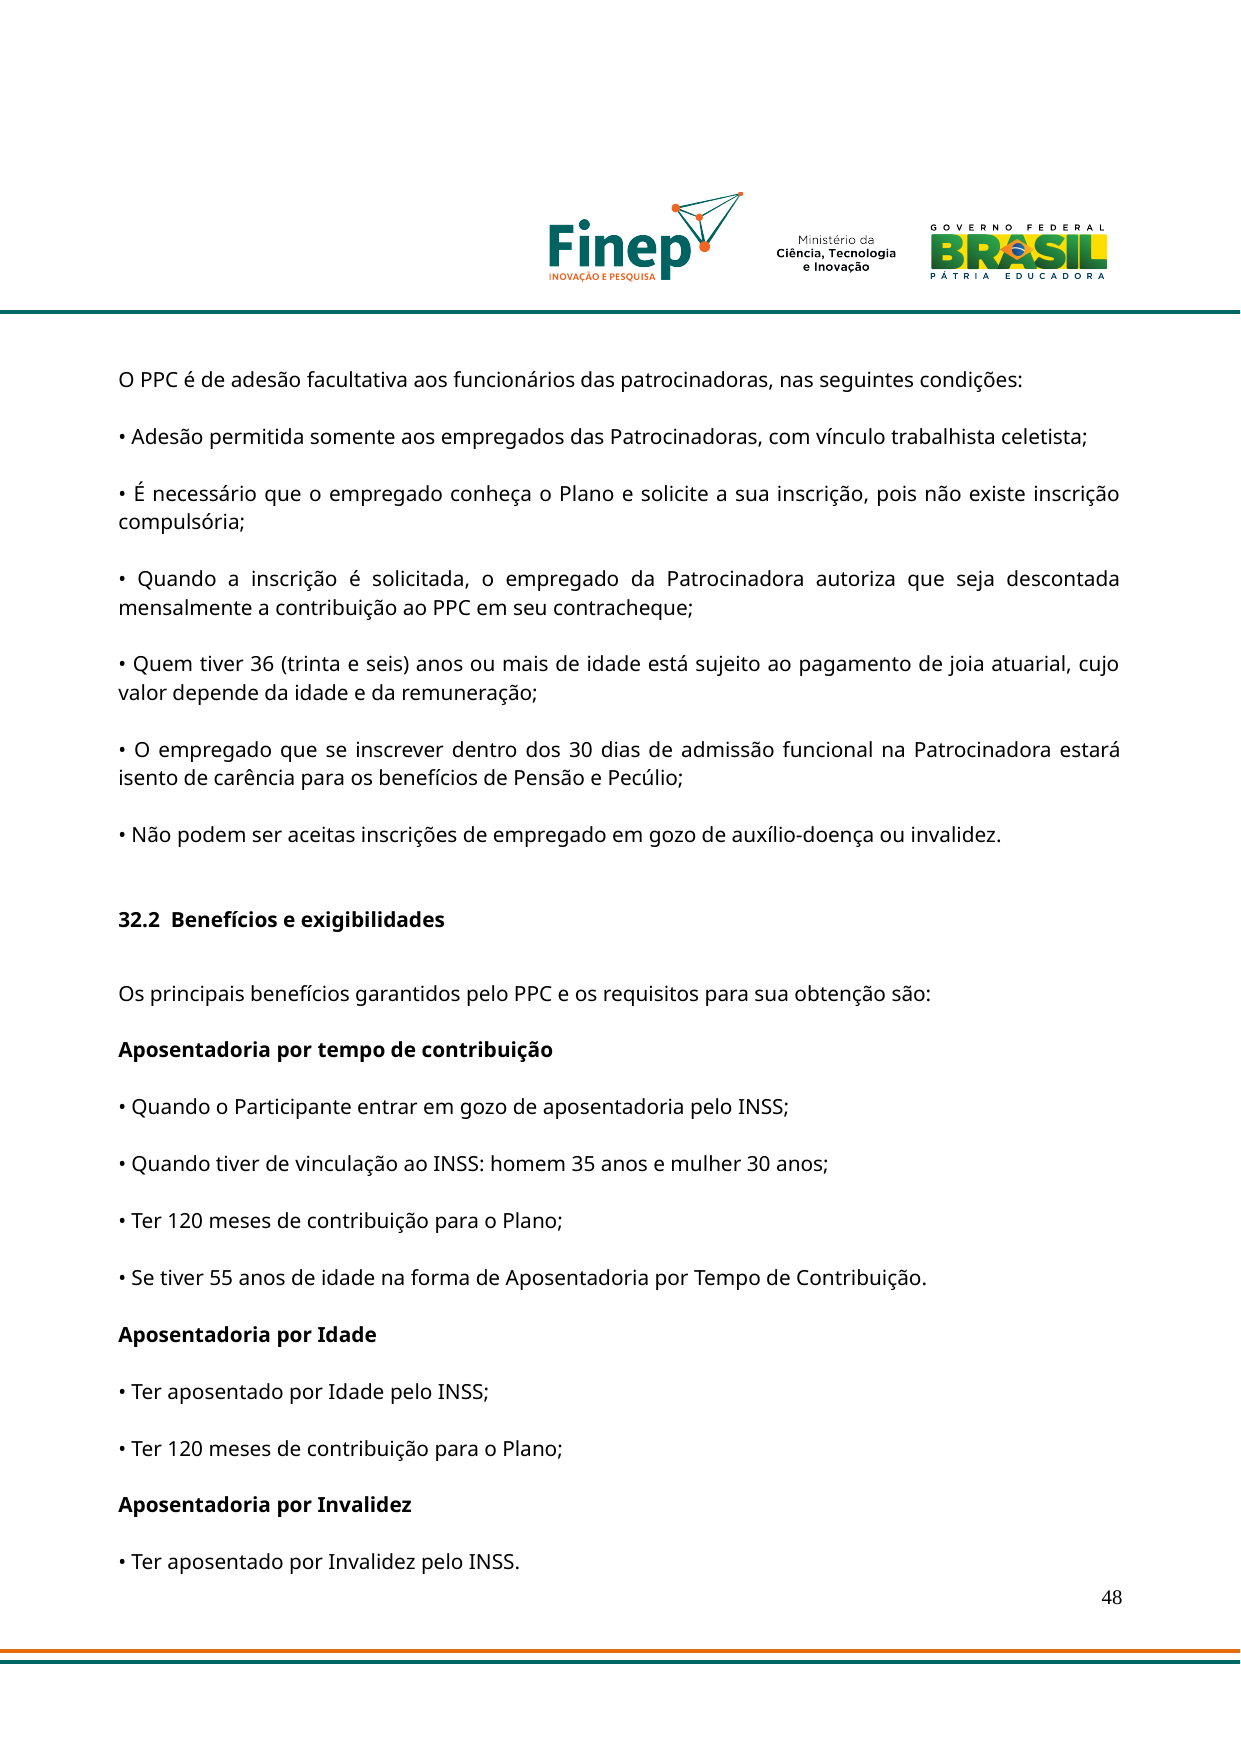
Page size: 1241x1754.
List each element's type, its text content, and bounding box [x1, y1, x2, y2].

text • Quando a inscrição é solicitada, o empregado da Patrocinadora autoriza que seja descontada mensalmente a contribuição ao PPC em seu contracheque; [118, 564, 1122, 621]
text • Ter aposentado por Invalidez pelo INSS. [118, 1547, 1122, 1576]
text • É necessário que o empregado conheça o Plano e solicite a sua inscrição, pois não existe inscrição compulsória; [118, 479, 1122, 536]
text • Quem tiver 36 (trinta e seis) anos ou mais de idade está sujeito ao pagamento de joia atuarial, cujo valor depende da idade e da remuneração; [118, 649, 1122, 706]
text O PPC é de adesão facultativa aos funcionários das patrocinadoras, nas seguintes condições: [118, 365, 1122, 393]
text Aposentadoria por Idade [118, 1320, 1122, 1348]
text Aposentadoria por Invalidez [118, 1491, 1122, 1519]
text Os principais benefícios garantidos pelo PPC e os requisitos para sua obtenção são: [118, 979, 1122, 1007]
text • Quando tiver de vinculação ao INSS: homem 35 anos e mulher 30 anos; [118, 1149, 1122, 1178]
text • Ter 120 meses de contribuição para o Plano; [118, 1434, 1122, 1462]
subtitle 32.2 Benefícios e exigibilidades [118, 905, 1122, 934]
text • Adesão permitida somente aos empregados das Patrocinadoras, com vínculo trabalhista celetista; [118, 422, 1122, 450]
text • Ter 120 meses de contribuição para o Plano; [118, 1206, 1122, 1235]
text • O empregado que se inscrever dentro dos 30 dias de admissão funcional na Patrocinadora estará isento de carência para os benefícios de Pensão e Pecúlio; [118, 735, 1122, 792]
text Aposentadoria por tempo de contribuição [118, 1036, 1122, 1064]
text • Ter aposentado por Idade pelo INSS; [118, 1377, 1122, 1405]
text • Quando o Participante entrar em gozo de aposentadoria pelo INSS; [118, 1092, 1122, 1121]
text • Não podem ser aceitas inscrições de empregado em gozo de auxílio-doença ou invalidez. [118, 820, 1122, 848]
text • Se tiver 55 anos de idade na forma de Aposentadoria por Tempo de Contribuição. [118, 1263, 1122, 1292]
